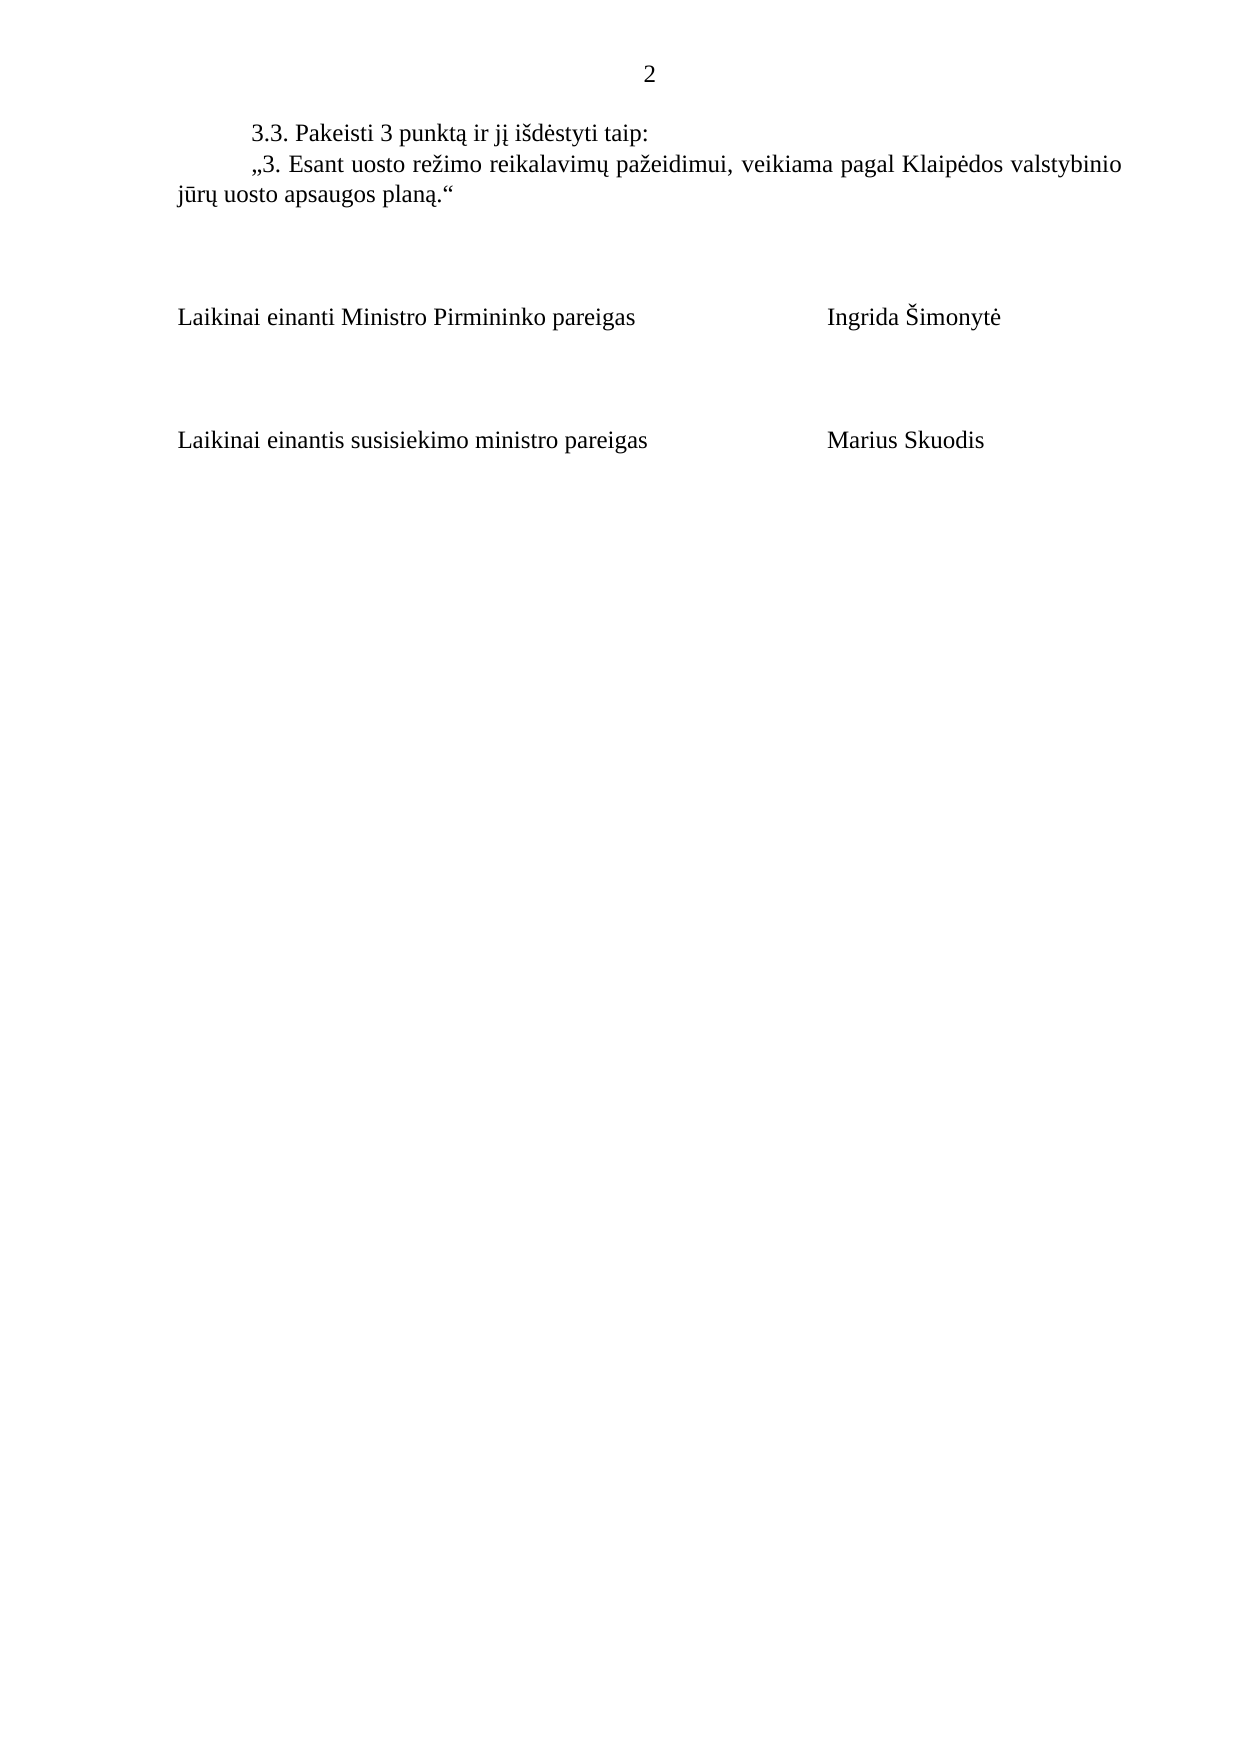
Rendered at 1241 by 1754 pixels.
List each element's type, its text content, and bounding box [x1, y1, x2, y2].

text „3. Esant uosto režimo reikalavimų pažeidimui, veikiama pagal Klaipėdos valstybinio jūrų uosto apsaugos planą.“ [177, 149, 1122, 208]
text Laikinai einanti Ministro Pirmininko pareigas Ingrida Šimonytė [177, 302, 1122, 331]
text Laikinai einantis susisiekimo ministro pareigas Marius Skuodis [177, 425, 1122, 454]
text 3.3. Pakeisti 3 punktą ir jį išdėstyti taip: [177, 118, 1122, 147]
